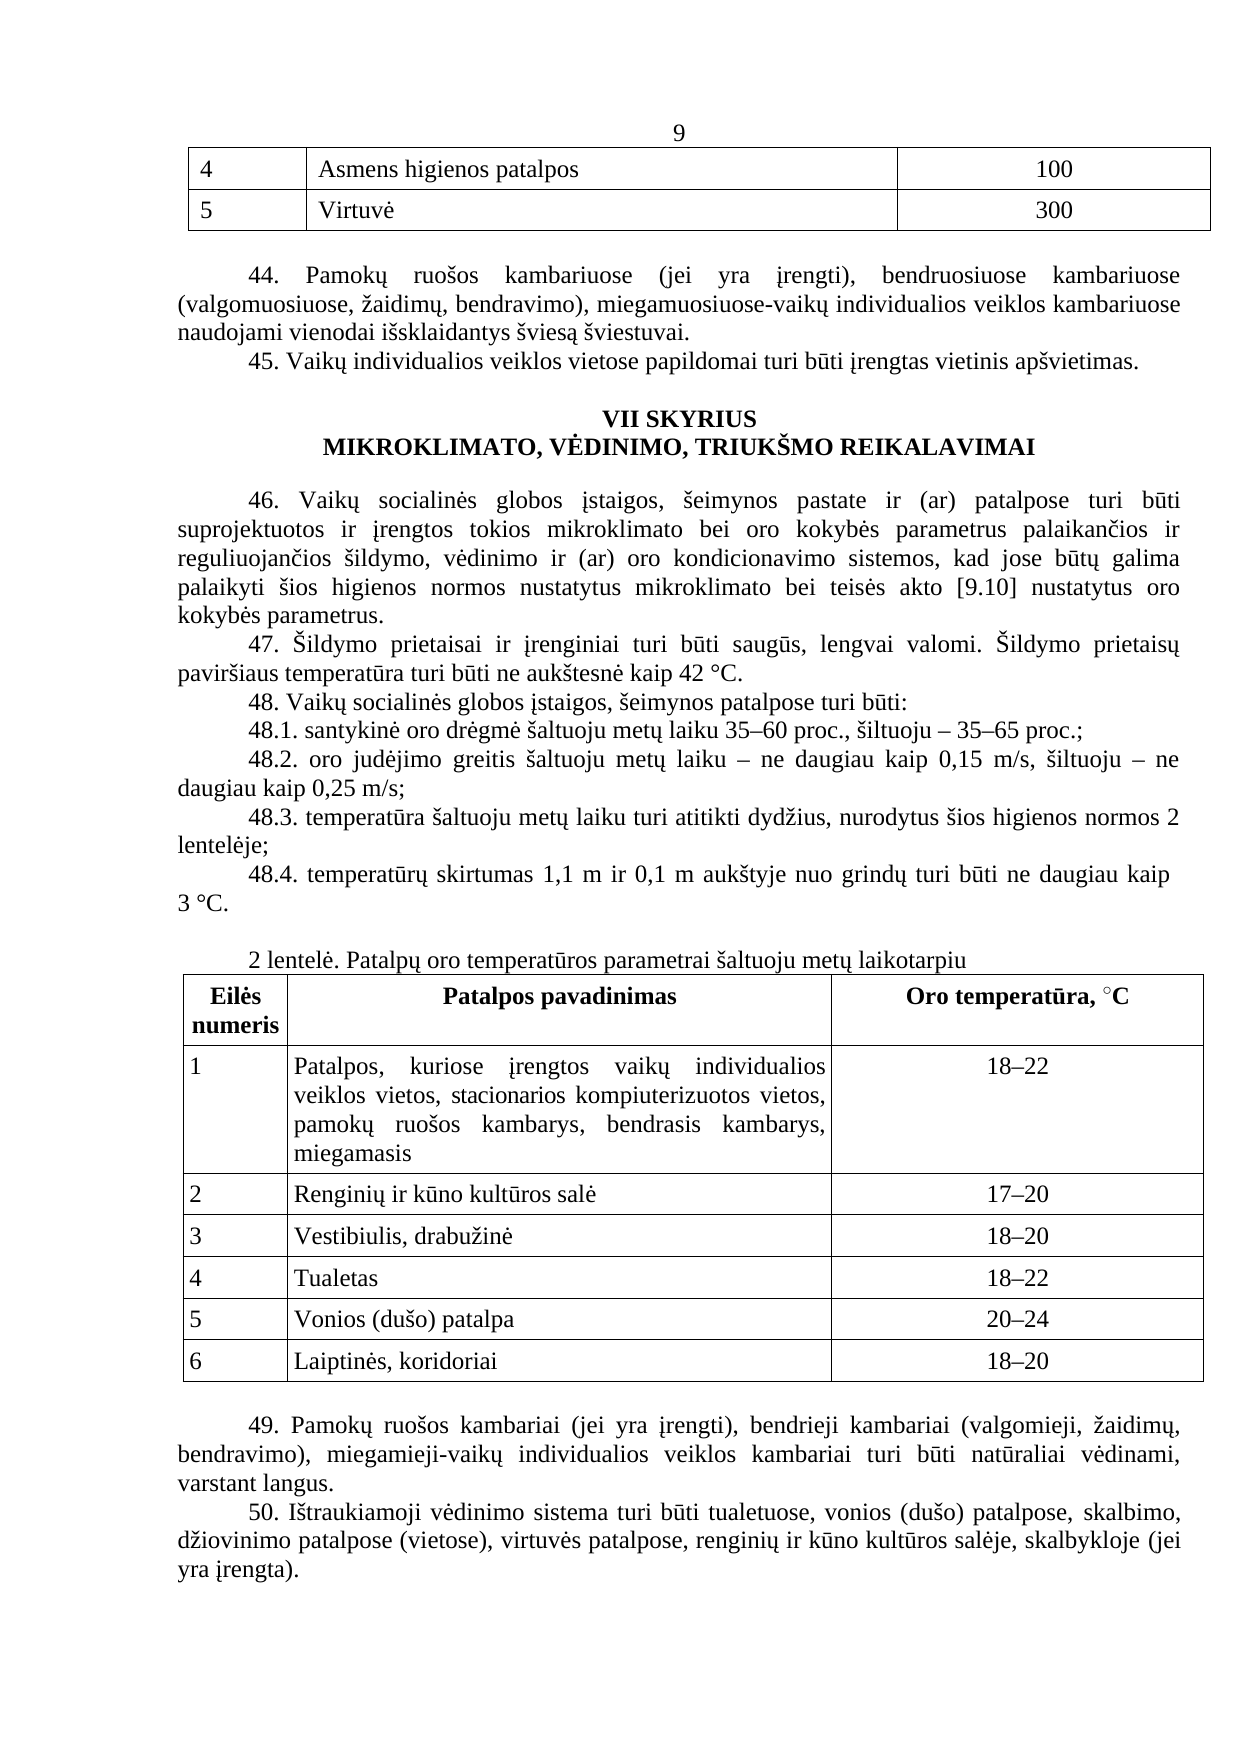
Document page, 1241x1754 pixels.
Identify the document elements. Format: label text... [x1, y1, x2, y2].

table_cell Tualetas [288, 1257, 831, 1297]
table_cell 20–24 [832, 1299, 1203, 1339]
text 46. Vaikų socialinės globos įstaigos, šeimynos pastate ir (ar) patalpose turi būti suprojektuotos ir įrengtos tokios mikroklimato bei oro kokybės parametrus palaikančios ir reguliuojančios šildymo, vėdinimo ir (ar) oro kondicionavimo sistemos, kad jose būtų galima palaikyti šios higienos normos nustatytus mikroklimato bei teisės akto [9.10] nustatytus oro kokybės parametrus. [177, 485, 1181, 629]
table_header Oro temperatūra, ○C [832, 975, 1203, 1044]
text 48.4. temperatūrų skirtumas 1,1 m ir 0,1 m aukštyje nuo grindų turi būti ne daugiau kaip 3 °C. [177, 859, 1181, 917]
table_cell 18–22 [832, 1257, 1203, 1297]
table_cell Patalpos, kuriose įrengtos vaikų individualios veiklos vietos, stacionarios kompiuterizuotos vietos, pamokų ruošos kambarys, bendrasis kambarys, miegamasis [288, 1046, 831, 1172]
table_cell 18–20 [832, 1340, 1203, 1381]
table_cell 100 [898, 148, 1210, 188]
table_cell 18–22 [832, 1046, 1203, 1172]
table_cell 5 [189, 190, 306, 230]
table_header Patalpos pavadinimas [288, 975, 831, 1044]
table_cell 5 [184, 1299, 287, 1339]
table_cell Renginių ir kūno kultūros salė [288, 1174, 831, 1214]
text 48.3. temperatūra šaltuoju metų laiku turi atitikti dydžius, nurodytus šios higienos normos 2 lentelėje; [177, 802, 1181, 859]
text 48.1. santykinė oro drėgmė šaltuoju metų laiku 35–60 proc., šiltuoju – 35–65 proc.; [177, 715, 1181, 744]
table_cell 17–20 [832, 1174, 1203, 1214]
text 44. Pamokų ruošos kambariuose (jei yra įrengti), bendruosiuose kambariuose (valgomuosiuose, žaidimų, bendravimo), miegamuosiuose-vaikų individualios veiklos kambariuose naudojami vienodai išsklaidantys šviesą šviestuvai. [177, 260, 1181, 346]
table_cell Vonios (dušo) patalpa [288, 1299, 831, 1339]
table_cell 6 [184, 1340, 287, 1381]
table_cell Asmens higienos patalpos [307, 148, 897, 188]
text 49. Pamokų ruošos kambariai (jei yra įrengti), bendrieji kambariai (valgomieji, žaidimų, bendravimo), miegamieji-vaikų individualios veiklos kambariai turi būti natūraliai vėdinami, varstant langus. [177, 1411, 1181, 1497]
text VII SKYRIUS [177, 404, 1181, 432]
table_cell 1 [184, 1046, 287, 1172]
text 50. Ištraukiamoji vėdinimo sistema turi būti tualetuose, vonios (dušo) patalpose, skalbimo, džiovinimo patalpose (vietose), virtuvės patalpose, renginių ir kūno kultūros salėje, skalbykloje (jei yra įrengta). [177, 1497, 1181, 1583]
table_cell Virtuvė [307, 190, 897, 230]
text 48.2. oro judėjimo greitis šaltuoju metų laiku – ne daugiau kaip 0,15 m/s, šiltuoju – ne daugiau kaip 0,25 m/s; [177, 744, 1181, 802]
table_cell 18–20 [832, 1215, 1203, 1256]
table_cell 300 [898, 190, 1210, 230]
table_cell 4 [184, 1257, 287, 1297]
text 48. Vaikų socialinės globos įstaigos, šeimynos patalpose turi būti: [177, 687, 1181, 715]
table_cell 2 [184, 1174, 287, 1214]
text MIKROKLIMATO, VĖDINIMO, TRIUKŠMO REIKALAVIMAI [177, 432, 1181, 461]
table_cell 3 [184, 1215, 287, 1256]
text 2 lentelė. Patalpų oro temperatūros parametrai šaltuoju metų laikotarpiu [177, 945, 1181, 974]
table_cell Vestibiulis, drabužinė [288, 1215, 831, 1256]
table_cell Laiptinės, koridoriai [288, 1340, 831, 1381]
table_header Eilės numeris [184, 975, 287, 1044]
table_cell 4 [189, 148, 306, 188]
text 45. Vaikų individualios veiklos vietose papildomai turi būti įrengtas vietinis apšvietimas. [177, 346, 1181, 375]
text 47. Šildymo prietaisai ir įrenginiai turi būti saugūs, lengvai valomi. Šildymo prietaisų paviršiaus temperatūra turi būti ne aukštesnė kaip 42 °C. [177, 629, 1181, 687]
